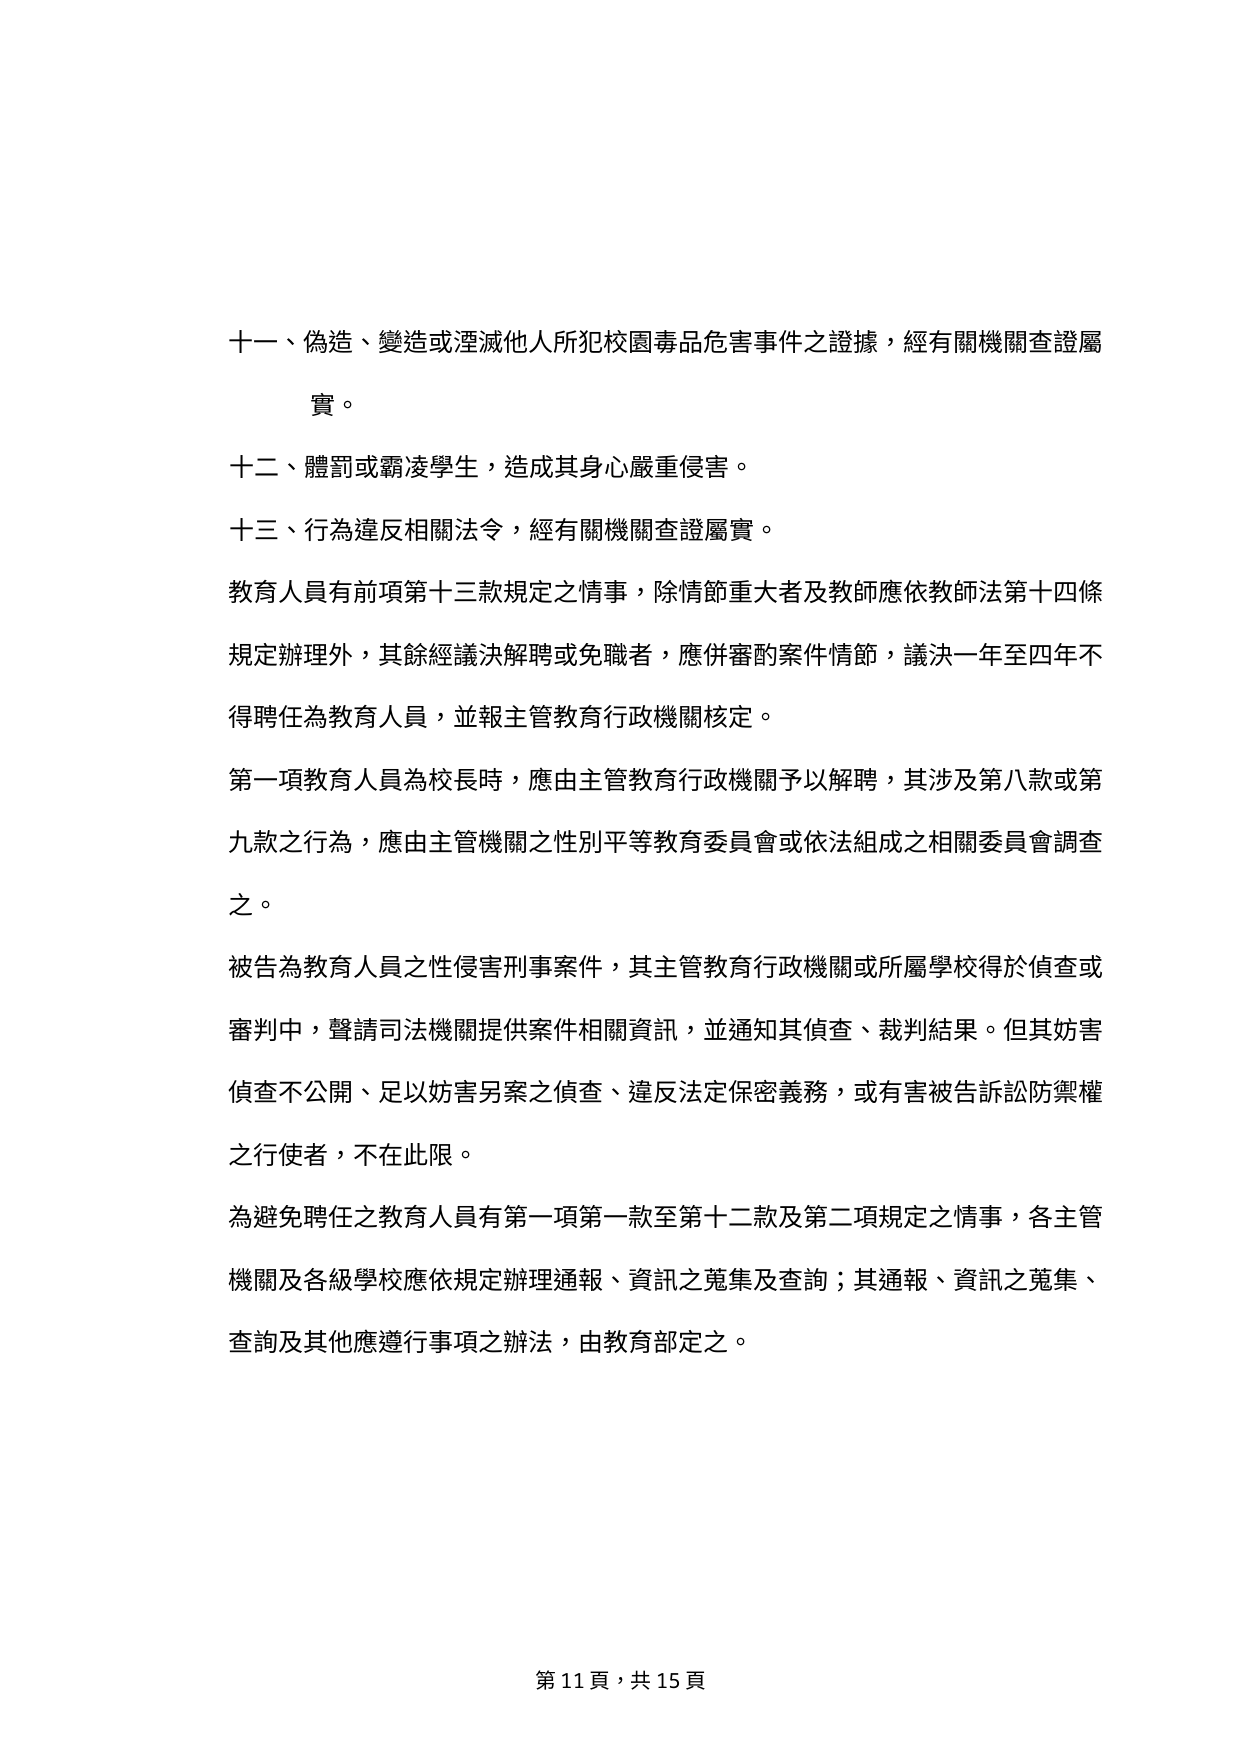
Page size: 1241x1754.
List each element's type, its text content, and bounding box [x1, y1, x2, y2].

text 為避免聘任之教育人員有第一項第一款至第十二款及第二項規定之情事，各主管機關及各級學校應依規定辦理通報、資訊之蒐集及查詢；其通報、資訊之蒐集、查詢及其他應遵行事項之辦法，由教育部定之。 [229, 1174, 1122, 1362]
text 十三、行為違反相關法令，經有關機關查證屬實。 [118, 487, 1122, 549]
text 教育人員有前項第十三款規定之情事，除情節重大者及教師應依教師法第十四條規定辦理外，其餘經議決解聘或免職者，應併審酌案件情節，議決一年至四年不得聘任為教育人員，並報主管教育行政機關核定。 [229, 549, 1122, 737]
text 十二、體罰或霸凌學生，造成其身心嚴重侵害。 [118, 424, 1122, 487]
text 被告為教育人員之性侵害刑事案件，其主管教育行政機關或所屬學校得於偵查或審判中，聲請司法機關提供案件相關資訊，並通知其偵查、裁判結果。但其妨害偵查不公開、足以妨害另案之偵查、違反法定保密義務，或有害被告訴訟防禦權之行使者，不在此限。 [229, 924, 1122, 1174]
text 第一項教育人員為校長時，應由主管教育行政機關予以解聘，其涉及第八款或第九款之行為，應由主管機關之性別平等教育委員會或依法組成之相關委員會調查之。 [229, 737, 1122, 924]
text 十一、偽造、變造或湮滅他人所犯校園毒品危害事件之證據，經有關機關查證屬實。 [229, 299, 1122, 424]
